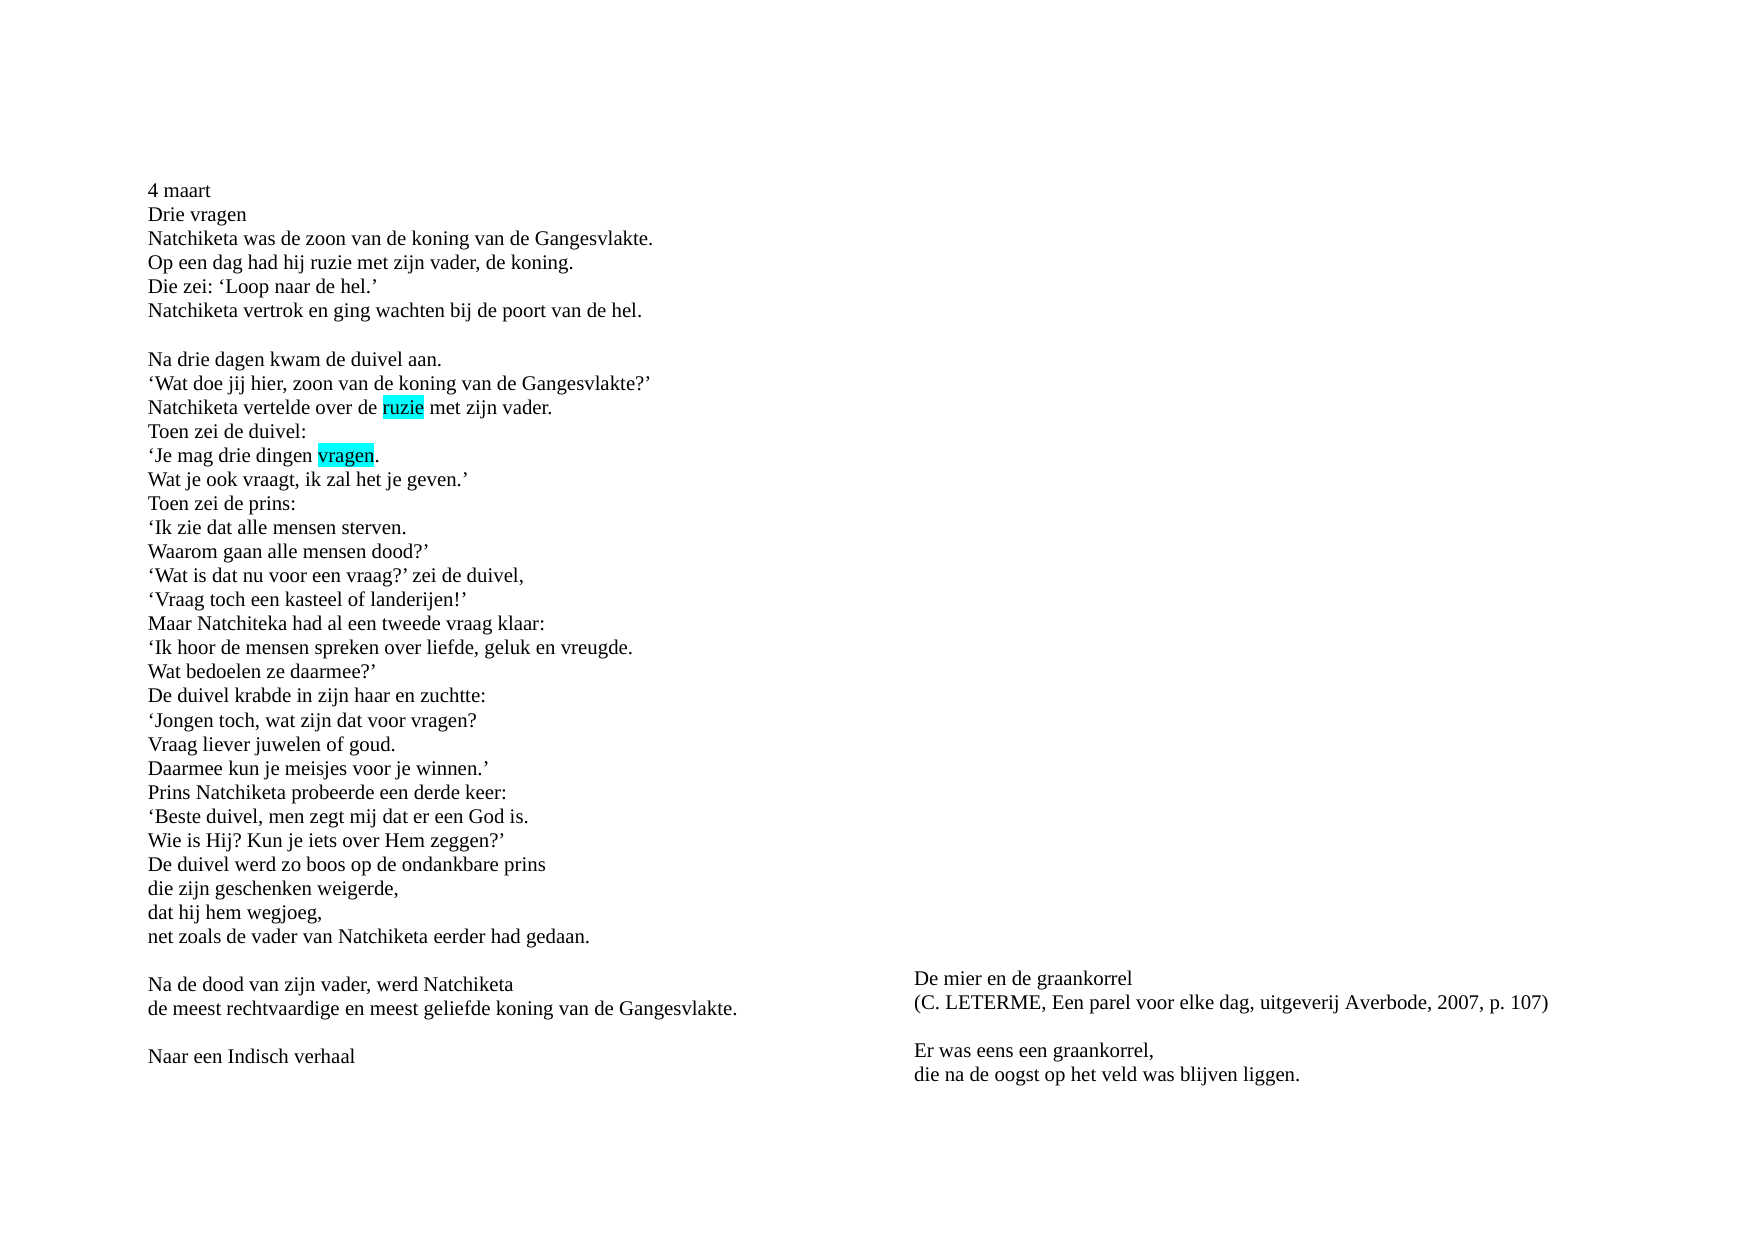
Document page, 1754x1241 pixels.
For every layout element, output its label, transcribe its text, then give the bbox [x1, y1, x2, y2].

text Naar een Indisch verhaal [148, 1044, 840, 1068]
text dat hij hem wegjoeg, [148, 900, 840, 924]
text die na de oogst op het veld was blijven liggen. [914, 1062, 1606, 1086]
text Wat je ook vraagt, ik zal het je geven.’ [148, 467, 840, 491]
text Drie vragen [148, 202, 840, 226]
text ‘Je mag drie dingen vragen. [148, 443, 840, 467]
text ‘Vraag toch een kasteel of landerijen!’ [148, 587, 840, 611]
text Maar Natchiteka had al een tweede vraag klaar: [148, 611, 840, 635]
text Er was eens een graankorrel, [914, 1038, 1606, 1062]
text net zoals de vader van Natchiketa eerder had gedaan. [148, 924, 840, 948]
text Na de dood van zijn vader, werd Natchiketa [148, 972, 840, 996]
text ‘Jongen toch, wat zijn dat voor vragen? [148, 707, 840, 732]
text (C. LETERME, Een parel voor elke dag, uitgeverij Averbode, 2007, p. 107) [914, 990, 1606, 1014]
text De duivel krabde in zijn haar en zuchtte: [148, 683, 840, 707]
text Toen zei de duivel: [148, 419, 840, 443]
text De mier en de graankorrel [914, 966, 1606, 990]
text Waarom gaan alle mensen dood?’ [148, 539, 840, 563]
text Daarmee kun je meisjes voor je winnen.’ [148, 756, 840, 780]
text Natchiketa vertelde over de ruzie met zijn vader. [148, 395, 840, 419]
text 4 maart [148, 178, 840, 202]
text Vraag liever juwelen of goud. [148, 732, 840, 756]
text Natchiketa was de zoon van de koning van de Gangesvlakte. [148, 226, 840, 250]
text de meest rechtvaardige en meest geliefde koning van de Gangesvlakte. [148, 996, 840, 1020]
text Natchiketa vertrok en ging wachten bij de poort van de hel. [148, 298, 840, 322]
text Prins Natchiketa probeerde een derde keer: [148, 780, 840, 804]
text Wat bedoelen ze daarmee?’ [148, 659, 840, 683]
text Wie is Hij? Kun je iets over Hem zeggen?’ [148, 828, 840, 852]
text Na drie dagen kwam de duivel aan. [148, 347, 840, 371]
text Toen zei de prins: [148, 491, 840, 515]
text ‘Wat doe jij hier, zoon van de koning van de Gangesvlakte?’ [148, 371, 840, 395]
text ‘Ik hoor de mensen spreken over liefde, geluk en vreugde. [148, 635, 840, 659]
text Die zei: ‘Loop naar de hel.’ [148, 274, 840, 298]
text ‘Beste duivel, men zegt mij dat er een God is. [148, 804, 840, 828]
text ‘Wat is dat nu voor een vraag?’ zei de duivel, [148, 563, 840, 587]
text ‘Ik zie dat alle mensen sterven. [148, 515, 840, 539]
text die zijn geschenken weigerde, [148, 876, 840, 900]
text Op een dag had hij ruzie met zijn vader, de koning. [148, 250, 840, 274]
text De duivel werd zo boos op de ondankbare prins [148, 852, 840, 876]
